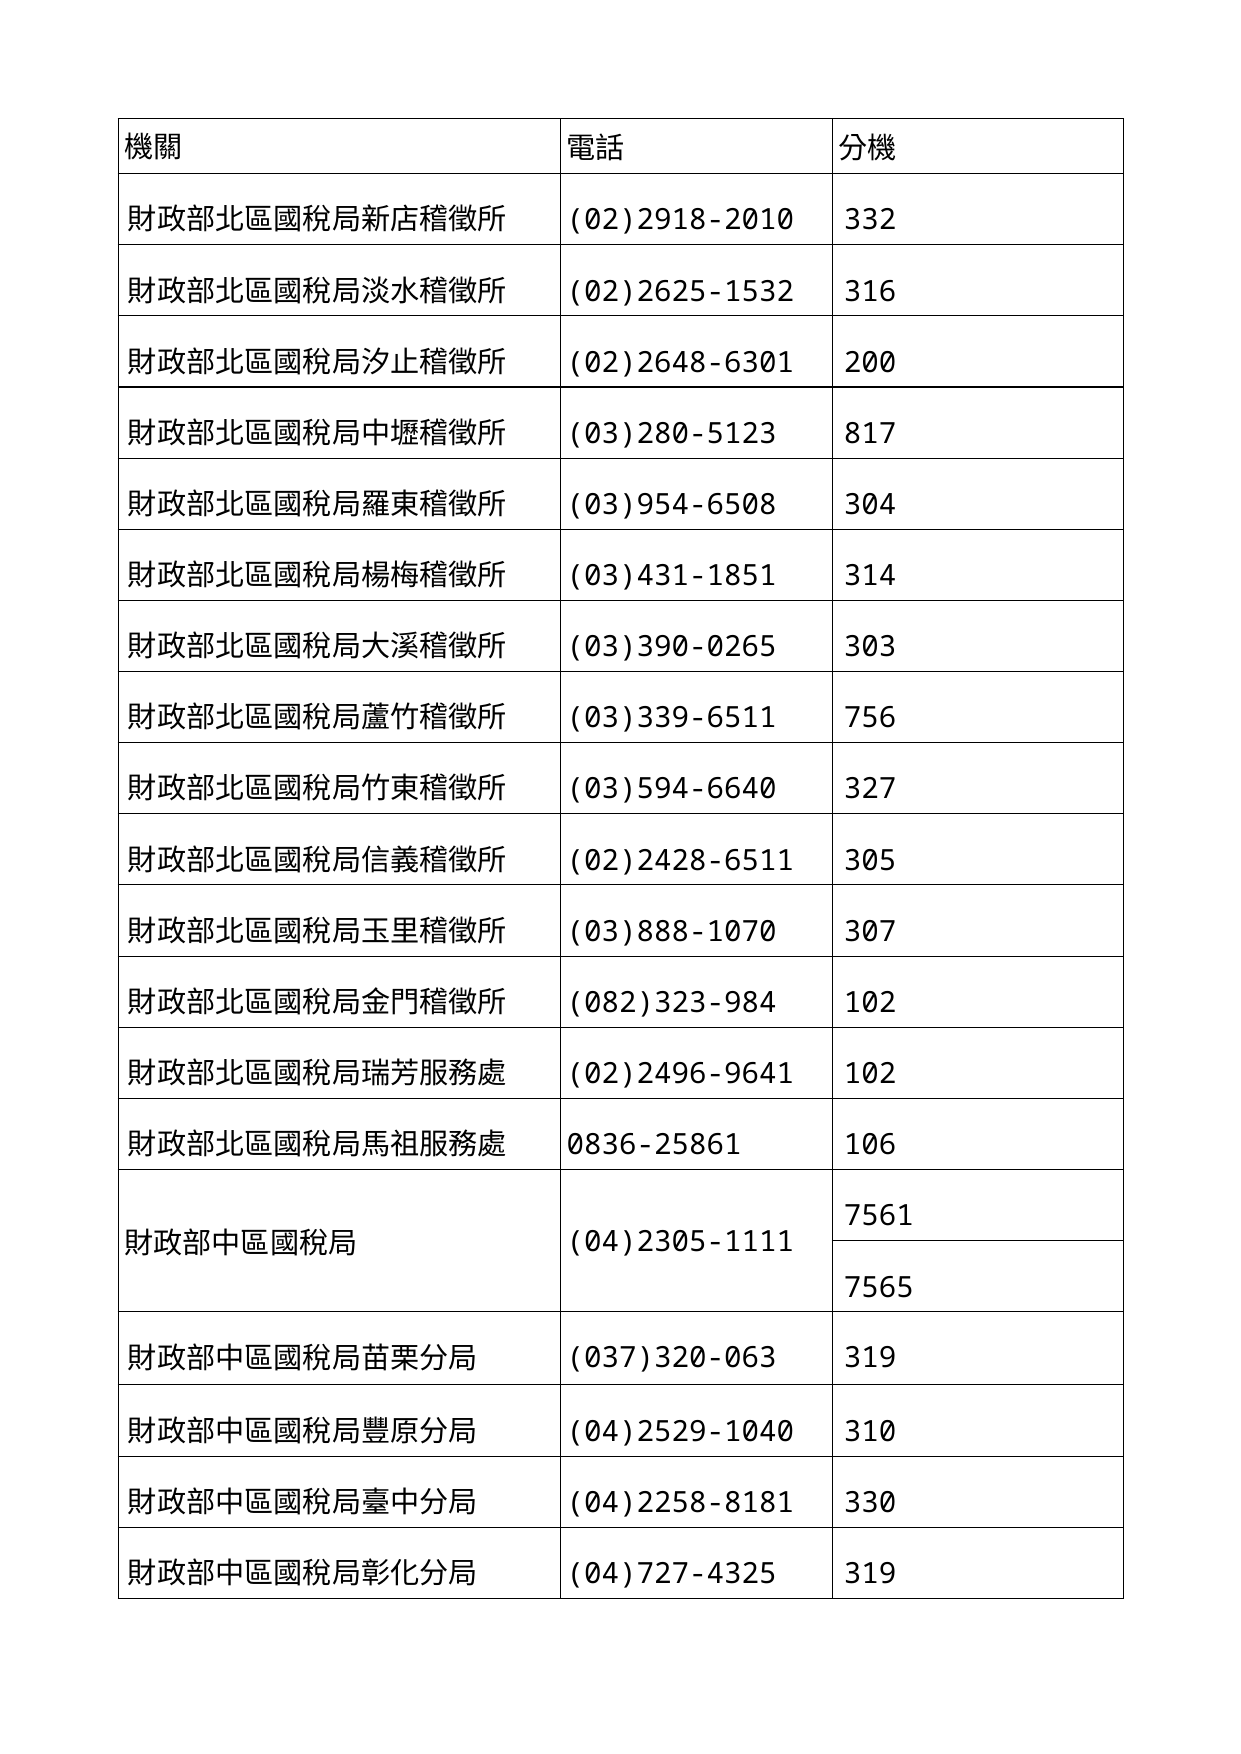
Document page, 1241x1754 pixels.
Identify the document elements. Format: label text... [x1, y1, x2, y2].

table_cell 314 [833, 530, 1123, 600]
table_cell 財政部中區國稅局豐原分局 [119, 1385, 560, 1456]
table_cell 財政部北區國稅局大溪稽徵所 [119, 601, 560, 671]
table_cell 財政部北區國稅局楊梅稽徵所 [119, 530, 560, 600]
table_cell 330 [833, 1457, 1123, 1527]
table_cell 310 [833, 1385, 1123, 1456]
table_cell 財政部北區國稅局蘆竹稽徵所 [119, 672, 560, 742]
table_cell (02)2625-1532 [561, 245, 832, 315]
table_cell 7561 [833, 1170, 1123, 1240]
table_cell 7565 [833, 1241, 1123, 1311]
table_cell (02)2918-2010 [561, 174, 832, 244]
table_cell (02)2648-6301 [561, 316, 832, 386]
table_cell (04)2305-1111 [561, 1170, 832, 1311]
table_cell 財政部北區國稅局羅東稽徵所 [119, 459, 560, 529]
table_cell 財政部北區國稅局汐止稽徵所 [119, 316, 560, 386]
table_cell 財政部中區國稅局 [119, 1170, 560, 1311]
table_cell (03)431-1851 [561, 530, 832, 600]
table_cell (037)320-063 [561, 1312, 832, 1384]
table_cell 財政部北區國稅局信義稽徵所 [119, 814, 560, 884]
table_cell 319 [833, 1312, 1123, 1384]
table_cell (03)954-6508 [561, 459, 832, 529]
table_cell 財政部北區國稅局馬祖服務處 [119, 1099, 560, 1169]
table_cell 327 [833, 743, 1123, 813]
table_header 機關 [119, 119, 560, 173]
table_cell (02)2428-6511 [561, 814, 832, 884]
table_cell 102 [833, 957, 1123, 1027]
table_cell 財政部北區國稅局竹東稽徵所 [119, 743, 560, 813]
table_cell 106 [833, 1099, 1123, 1169]
table_cell (04)727-4325 [561, 1528, 832, 1598]
table_header 分機 [833, 119, 1123, 173]
table_cell 財政部中區國稅局苗栗分局 [119, 1312, 560, 1384]
table_cell (02)2496-9641 [561, 1028, 832, 1098]
table_cell 財政部中區國稅局臺中分局 [119, 1457, 560, 1527]
table_cell 319 [833, 1528, 1123, 1598]
table_cell 200 [833, 316, 1123, 386]
table_cell 307 [833, 885, 1123, 956]
table_cell (04)2258-8181 [561, 1457, 832, 1527]
table_cell 財政部北區國稅局新店稽徵所 [119, 174, 560, 244]
table_cell 817 [833, 388, 1123, 457]
table_cell 303 [833, 601, 1123, 671]
table_cell (03)390-0265 [561, 601, 832, 671]
table_cell 756 [833, 672, 1123, 742]
table_cell 財政部中區國稅局彰化分局 [119, 1528, 560, 1598]
table_cell 102 [833, 1028, 1123, 1098]
table_cell 332 [833, 174, 1123, 244]
table_cell (03)280-5123 [561, 388, 832, 457]
table_cell (03)888-1070 [561, 885, 832, 956]
table_cell (03)594-6640 [561, 743, 832, 813]
table_cell (03)339-6511 [561, 672, 832, 742]
table_cell 305 [833, 814, 1123, 884]
table_cell (082)323-984 [561, 957, 832, 1027]
table_cell 財政部北區國稅局淡水稽徵所 [119, 245, 560, 315]
table_cell 0836-25861 [561, 1099, 832, 1169]
table_cell 財政部北區國稅局中壢稽徵所 [119, 388, 560, 457]
table_cell (04)2529-1040 [561, 1385, 832, 1456]
table_cell 財政部北區國稅局金門稽徵所 [119, 957, 560, 1027]
table_cell 304 [833, 459, 1123, 529]
table_cell 財政部北區國稅局玉里稽徵所 [119, 885, 560, 956]
table_header 電話 [561, 119, 832, 173]
table_cell 316 [833, 245, 1123, 315]
table_cell 財政部北區國稅局瑞芳服務處 [119, 1028, 560, 1098]
